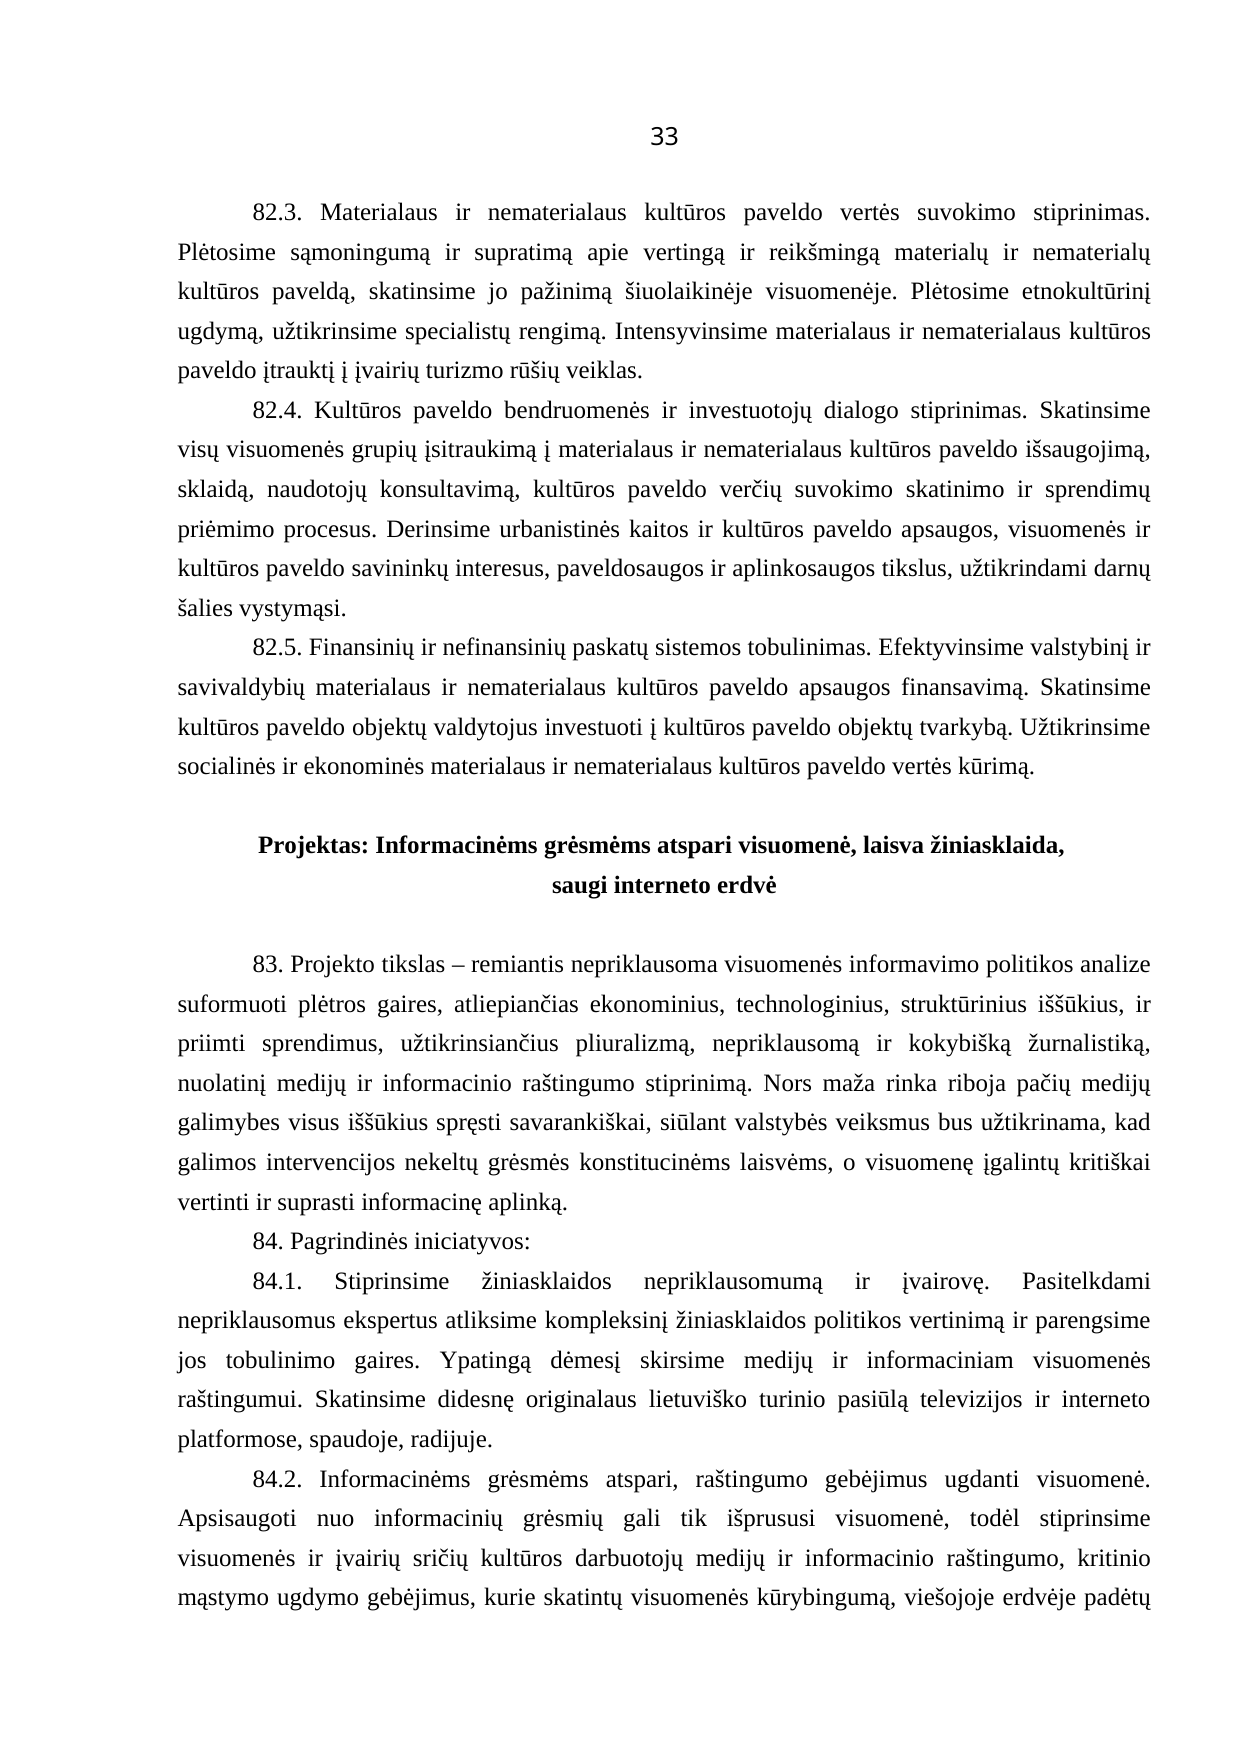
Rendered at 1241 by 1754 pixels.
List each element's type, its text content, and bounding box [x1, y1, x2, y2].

text 82.5. Finansinių ir nefinansinių paskatų sistemos tobulinimas. Efektyvinsime valstybinį ir savivaldybių materialaus ir nematerialaus kultūros paveldo apsaugos finansavimą. Skatinsime kultūros paveldo objektų valdytojus investuoti į kultūros paveldo objektų tvarkybą. Užtikrinsime socialinės ir ekonominės materialaus ir nematerialaus kultūros paveldo vertės kūrimą. [177, 622, 1152, 780]
text 84.2. Informacinėms grėsmėms atspari, raštingumo gebėjimus ugdanti visuomenė. Apsisaugoti nuo informacinių grėsmių gali tik išprususi visuomenė, todėl stiprinsime visuomenės ir įvairių sričių kultūros darbuotojų medijų ir informacinio raštingumo, kritinio mąstymo ugdymo gebėjimus, kurie skatintų visuomenės kūrybingumą, viešojoje erdvėje padėtų [177, 1453, 1152, 1611]
text 84.1. Stiprinsime žiniasklaidos nepriklausomumą ir įvairovę. Pasitelkdami nepriklausomus ekspertus atliksime kompleksinį žiniasklaidos politikos vertinimą ir parengsime jos tobulinimo gaires. Ypatingą dėmesį skirsime medijų ir informaciniam visuomenės raštingumui. Skatinsime didesnę originalaus lietuviško turinio pasiūlą televizijos ir interneto platformose, spaudoje, radijuje. [177, 1255, 1152, 1453]
text 84. Pagrindinės iniciatyvos: [177, 1215, 1152, 1255]
text saugi interneto erdvė [177, 859, 1152, 899]
text 82.4. Kultūros paveldo bendruomenės ir investuotojų dialogo stiprinimas. Skatinsime visų visuomenės grupių įsitraukimą į materialaus ir nematerialaus kultūros paveldo išsaugojimą, sklaidą, naudotojų konsultavimą, kultūros paveldo verčių suvokimo skatinimo ir sprendimų priėmimo procesus. Derinsime urbanistinės kaitos ir kultūros paveldo apsaugos, visuomenės ir kultūros paveldo savininkų interesus, paveldosaugos ir aplinkosaugos tikslus, užtikrindami darnų šalies vystymąsi. [177, 384, 1152, 622]
text 83. Projekto tikslas – remiantis nepriklausoma visuomenės informavimo politikos analize suformuoti plėtros gaires, atliepiančias ekonominius, technologinius, struktūrinius iššūkius, ir priimti sprendimus, užtikrinsiančius pliuralizmą, nepriklausomą ir kokybišką žurnalistiką, nuolatinį medijų ir informacinio raštingumo stiprinimą. Nors maža rinka riboja pačių medijų galimybes visus iššūkius spręsti savarankiškai, siūlant valstybės veiksmus bus užtikrinama, kad galimos intervencijos nekeltų grėsmės konstitucinėms laisvėms, o visuomenę įgalintų kritiškai vertinti ir suprasti informacinę aplinką. [177, 938, 1152, 1215]
text Projektas: Informacinėms grėsmėms atspari visuomenė, laisva žiniasklaida, [177, 819, 1152, 859]
text 82.3. Materialaus ir nematerialaus kultūros paveldo vertės suvokimo stiprinimas. Plėtosime sąmoningumą ir supratimą apie vertingą ir reikšmingą materialų ir nematerialų kultūros paveldą, skatinsime jo pažinimą šiuolaikinėje visuomenėje. Plėtosime etnokultūrinį ugdymą, užtikrinsime specialistų rengimą. Intensyvinsime materialaus ir nematerialaus kultūros paveldo įtrauktį į įvairių turizmo rūšių veiklas. [177, 186, 1152, 384]
